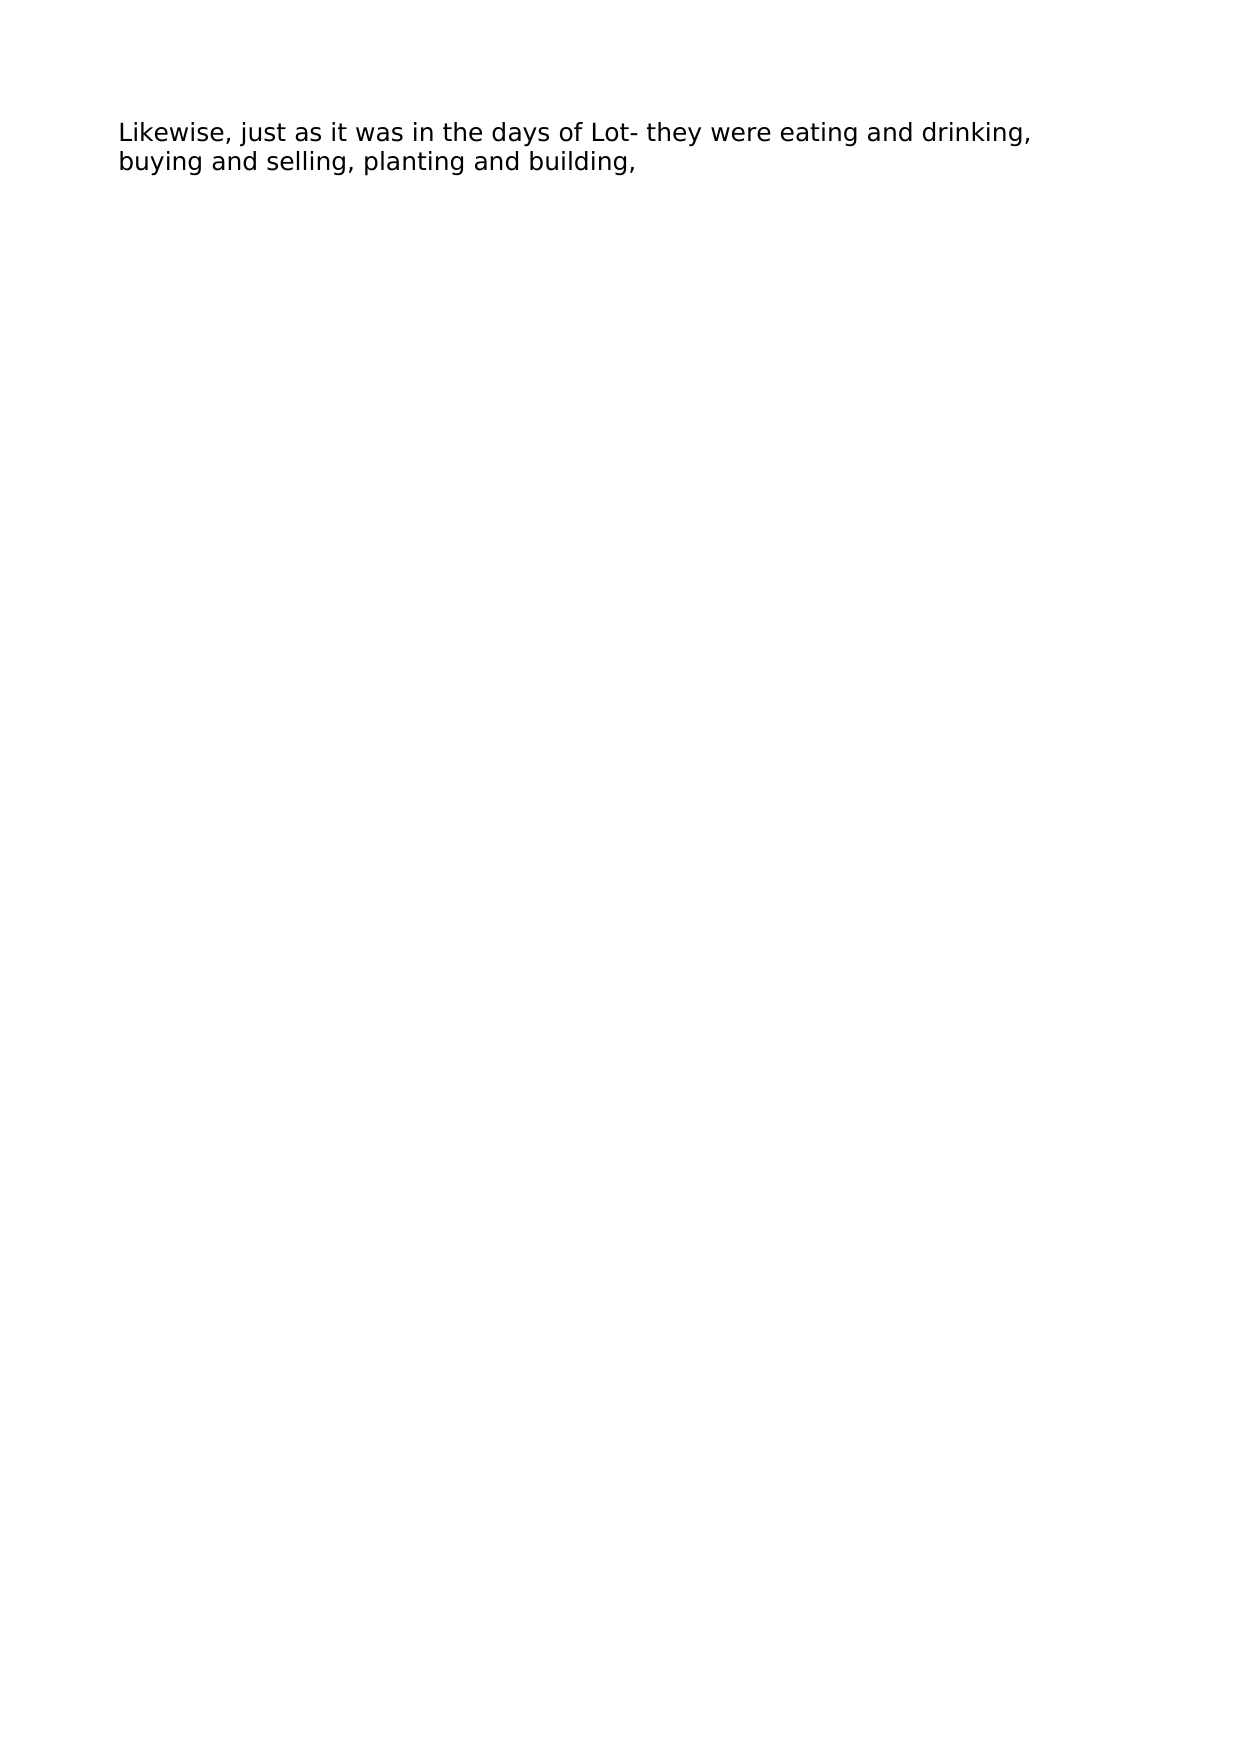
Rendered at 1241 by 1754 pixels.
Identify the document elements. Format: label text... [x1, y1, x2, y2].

text Likewise, just as it was in the days of Lot- they were eating and drinking, buying and selling, planting and building, [118, 118, 1122, 176]
